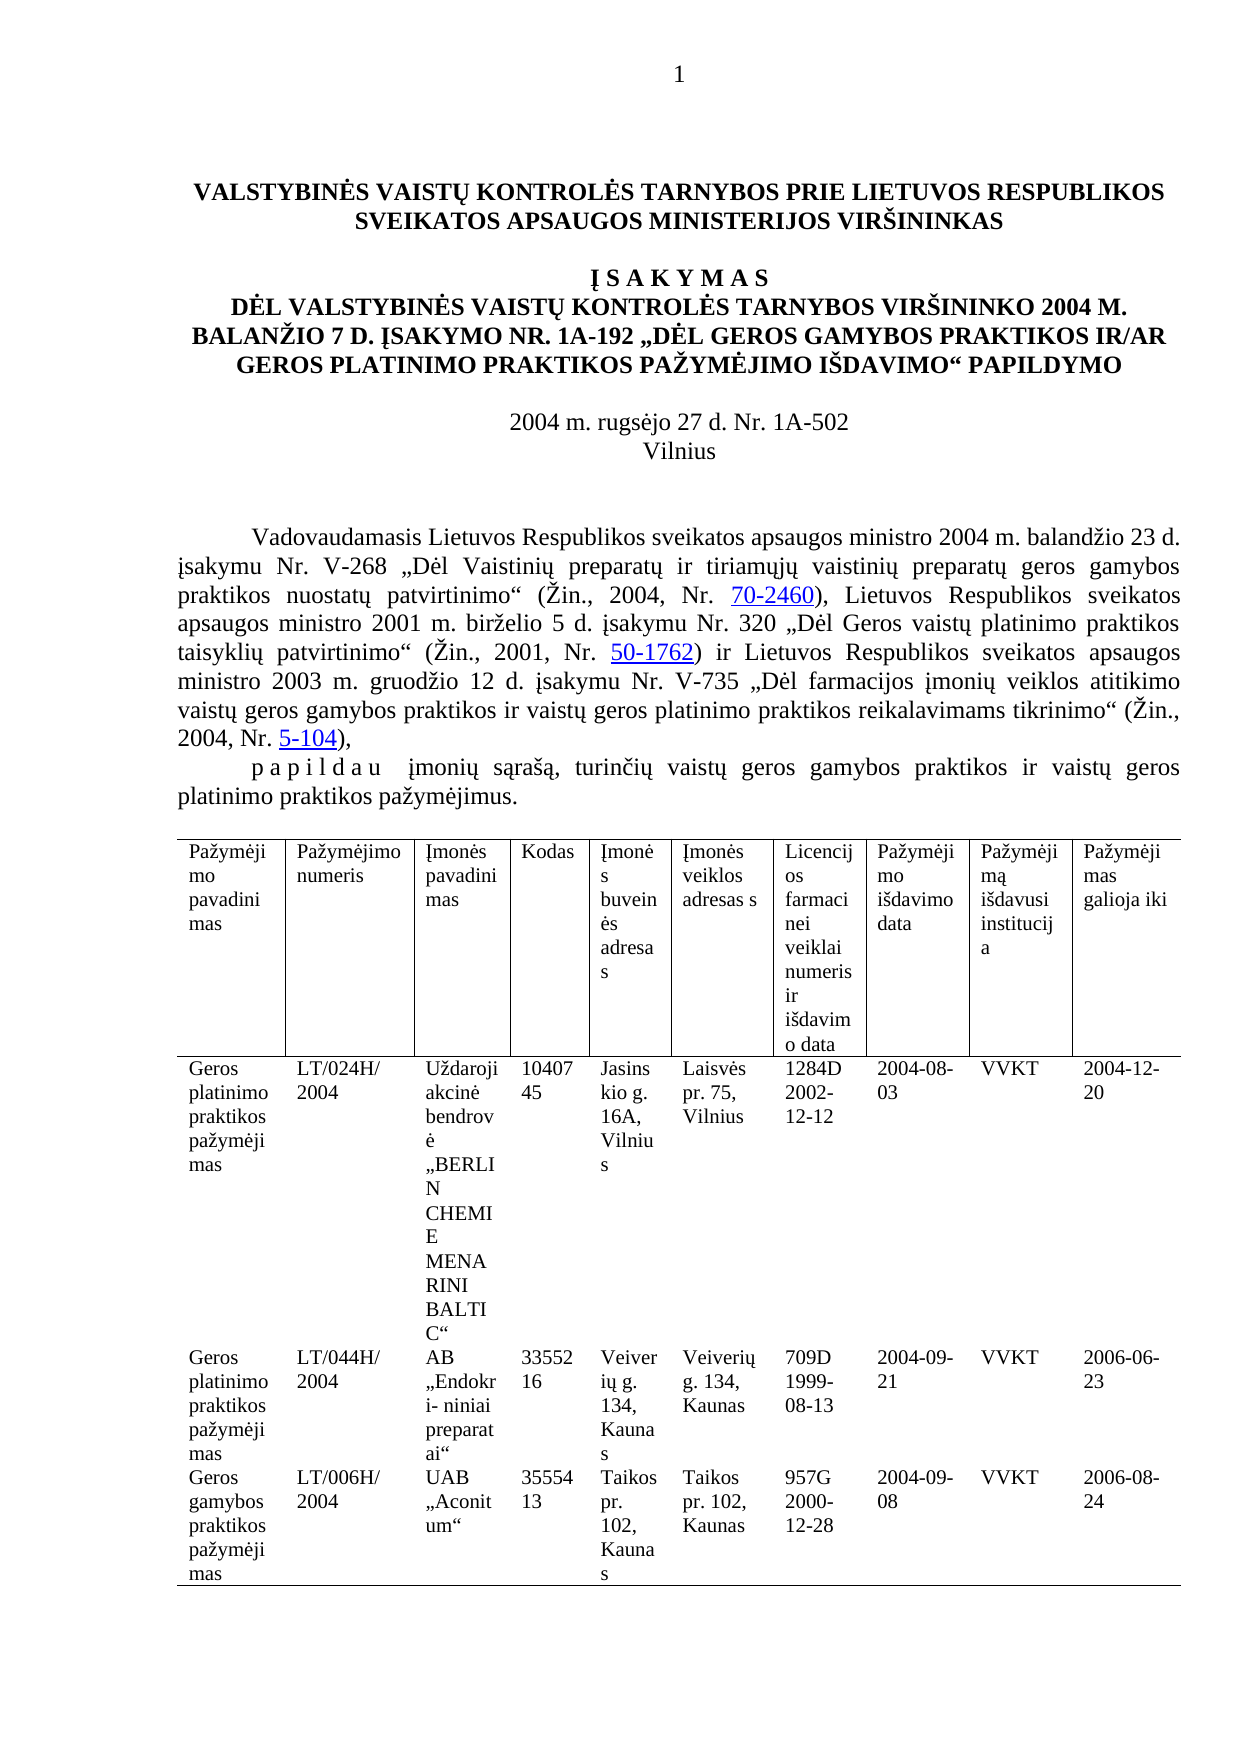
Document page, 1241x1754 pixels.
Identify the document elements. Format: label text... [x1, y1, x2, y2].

table_cell 2004-09-21 [866, 1345, 969, 1465]
table_cell Uždaroji akcinė bendrovė „BERLIN CHEMIE MENARINI BALTIC“ [414, 1057, 510, 1345]
table_cell Veiverių g. 134, Kaunas [589, 1345, 671, 1465]
table_cell 709D 1999-08-13 [774, 1345, 866, 1465]
text Į S A K Y M A S [177, 263, 1181, 292]
table_cell 1284D 2002-12-12 [774, 1057, 866, 1345]
table_header Pažymėjimą išdavusi institucija [970, 840, 1072, 1056]
table_cell Laisvės pr. 75, Vilnius [671, 1057, 774, 1345]
table_cell Geros platinimo praktikos pažymėjimas [177, 1345, 285, 1465]
table_cell VVKT [969, 1465, 1072, 1585]
table_header Įmonės veiklos adresas s [672, 840, 773, 1056]
table_cell 3555413 [510, 1465, 589, 1585]
table_cell Taikos pr. 102, Kaunas [671, 1465, 774, 1585]
table_cell 2004-09-08 [866, 1465, 969, 1585]
table_header Pažymėjimo išdavimo data [867, 840, 969, 1056]
table_cell 2006-08-24 [1072, 1465, 1181, 1585]
text papildau įmonių sąrašą, turinčių vaistų geros gamybos praktikos ir vaistų geros platinimo praktikos pažymėjimus. [177, 752, 1181, 810]
table_header Pažymėjimas galioja iki [1073, 840, 1181, 1056]
table_cell Jasinskio g. 16A, Vilnius [589, 1057, 671, 1345]
table_cell VVKT [969, 1057, 1072, 1345]
table_cell LT/044H/2004 [285, 1345, 414, 1465]
table_cell Geros platinimo praktikos pažymėjimas [177, 1057, 285, 1345]
text 2004 m. rugsėjo 27 d. Nr. 1A-502 [177, 407, 1181, 436]
text DĖL VALSTYBINĖS VAISTŲ KONTROLĖS TARNYBOS VIRŠININKO 2004 M. BALANŽIO 7 D. ĮSAKYMO NR. 1A-192 „DĖL GEROS GAMYBOS PRAKTIKOS IR/AR GEROS PLATINIMO PRAKTIKOS PAŽYMĖJIMO IŠDAVIMO“ PAPILDYMO [177, 292, 1181, 378]
text VALSTYBINĖS VAISTŲ KONTROLĖS TARNYBOS PRIE LIETUVOS RESPUBLIKOS SVEIKATOS APSAUGOS MINISTERIJOS VIRŠININKAS [177, 177, 1181, 235]
table_cell 1040745 [510, 1057, 589, 1345]
table_cell 3355216 [510, 1345, 589, 1465]
table_header Licencijos farmacinei veiklai numeris ir išdavimo data [774, 840, 866, 1056]
table_cell Veiverių g. 134, Kaunas [671, 1345, 774, 1465]
table_cell 957G 2000-12-28 [774, 1465, 866, 1585]
table_cell LT/006H/2004 [285, 1465, 414, 1585]
table_cell AB „Endokri- niniai preparatai“ [414, 1345, 510, 1465]
table_header Kodas [511, 840, 589, 1056]
text Vilnius [177, 436, 1181, 465]
table_header Pažymėjimo numeris [286, 840, 414, 1056]
table_cell 2004-08-03 [866, 1057, 969, 1345]
table_cell 2004-12-20 [1072, 1057, 1181, 1345]
table_header Pažymėjimo pavadinimas [177, 840, 285, 1056]
table_cell Taikos pr. 102, Kaunas [589, 1465, 671, 1585]
table_cell VVKT [969, 1345, 1072, 1465]
table_cell LT/024H/2004 [285, 1057, 414, 1345]
table_cell UAB „Aconitum“ [414, 1465, 510, 1585]
table_header Įmonės pavadinimas [415, 840, 510, 1056]
text Vadovaudamasis Lietuvos Respublikos sveikatos apsaugos ministro 2004 m. balandžio 23 d. įsakymu Nr. V-268 „Dėl Vaistinių preparatų ir tiriamųjų vaistinių preparatų geros gamybos praktikos nuostatų patvirtinimo“ (Žin., 2004, Nr. 70-2460), Lietuvos Respublikos sveikatos apsaugos ministro 2001 m. birželio 5 d. įsakymu Nr. 320 „Dėl Geros vaistų platinimo praktikos taisyklių patvirtinimo“ (Žin., 2001, Nr. 50-1762) ir Lietuvos Respublikos sveikatos apsaugos ministro 2003 m. gruodžio 12 d. įsakymu Nr. V-735 „Dėl farmacijos įmonių veiklos atitikimo vaistų geros gamybos praktikos ir vaistų geros platinimo praktikos reikalavimams tikrinimo“ (Žin., 2004, Nr. 5-104), [177, 522, 1181, 752]
table_cell 2006-06-23 [1072, 1345, 1181, 1465]
table_header Įmonės buveinės adresas [590, 840, 671, 1056]
table_cell Geros gamybos praktikos pažymėjimas [177, 1465, 285, 1585]
